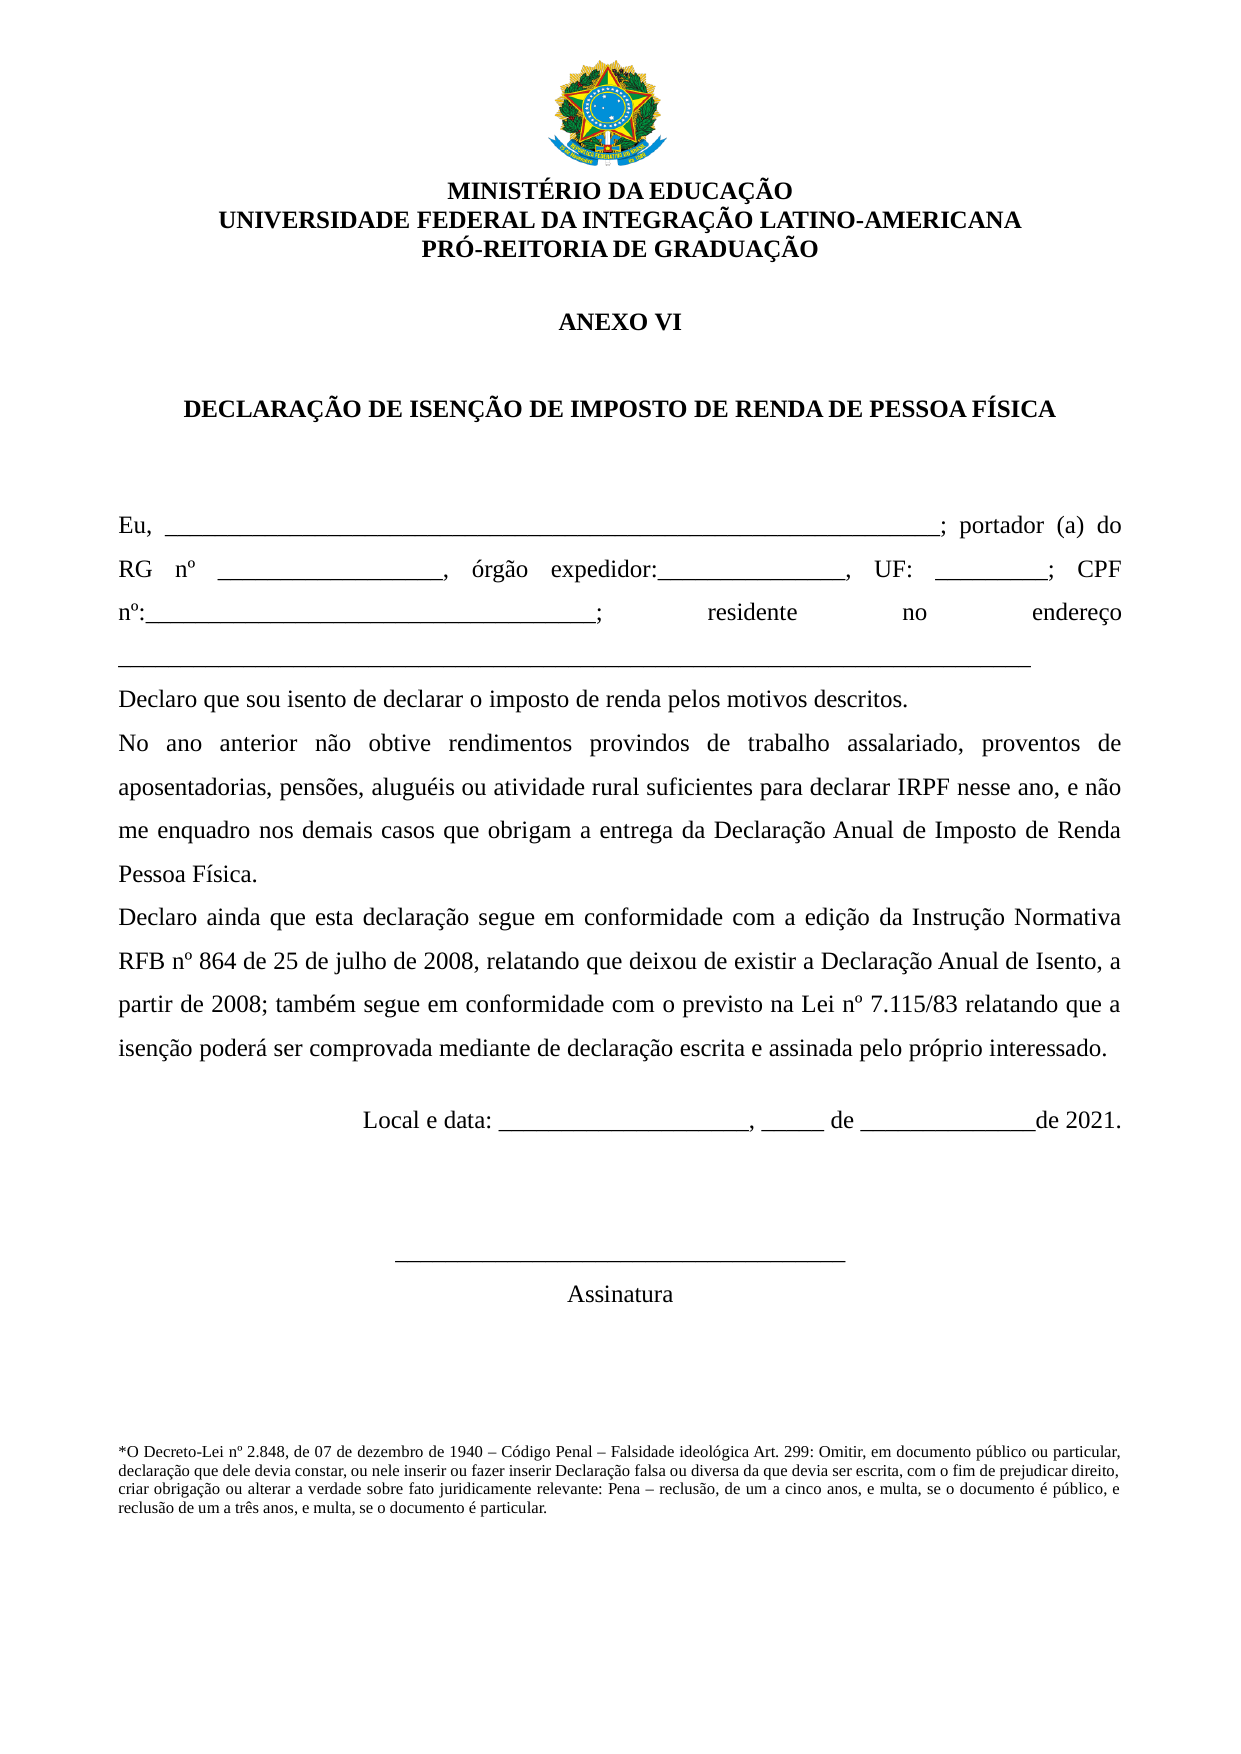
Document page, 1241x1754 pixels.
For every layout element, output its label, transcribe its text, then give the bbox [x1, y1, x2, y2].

text ANEXO VI [118, 307, 1122, 336]
text No ano anterior não obtive rendimentos provindos de trabalho assalariado, proventos de aposentadorias, pensões, aluguéis ou atividade rural suficientes para declarar IRPF nesse ano, e não me enquadro nos demais casos que obrigam a entrega da Declaração Anual de Imposto de Renda Pessoa Física. [118, 728, 1122, 887]
text Declaro ainda que esta declaração segue em conformidade com a edição da Instrução Normativa RFB nº 864 de 25 de julho de 2008, relatando que deixou de existir a Declaração Anual de Isento, a partir de 2008; também segue em conformidade com o previsto na Lei nº 7.115/83 relatando que a isenção poderá ser comprovada mediante de declaração escrita e assinada pelo próprio interessado. [118, 902, 1122, 1062]
picture [548, 59, 667, 166]
text ____________________________________ [118, 1236, 1122, 1265]
text Declaro que sou isento de declarar o imposto de renda pelos motivos descritos. [118, 684, 1122, 713]
text Assinatura [118, 1279, 1122, 1308]
text *O Decreto-Lei nº 2.848, de 07 de dezembro de 1940 – Código Penal – Falsidade ideológica Art. 299: Omitir, em documento público ou particular, declaração que dele devia constar, ou nele inserir ou fazer inserir Declaração falsa ou diversa da que devia ser escrita, com o fim de prejudicar direito, criar obrigação ou alterar a verdade sobre fato juridicamente relevante: Pena – reclusão, de um a cinco anos, e multa, se o documento é público, e reclusão de um a três anos, e multa, se o documento é particular. [118, 1443, 1122, 1517]
text Local e data: ____________________, _____ de ______________de 2021. [118, 1105, 1122, 1134]
text DECLARAÇÃO DE ISENÇÃO DE IMPOSTO DE RENDA DE PESSOA FÍSICA [118, 394, 1122, 423]
text Eu, ______________________________________________________________; portador (a) do RG nº __________________, órgão expedidor:_______________, UF: _________; CPF nº:____________________________________; residente no endereço _________________________________________________________________________ [118, 510, 1122, 670]
